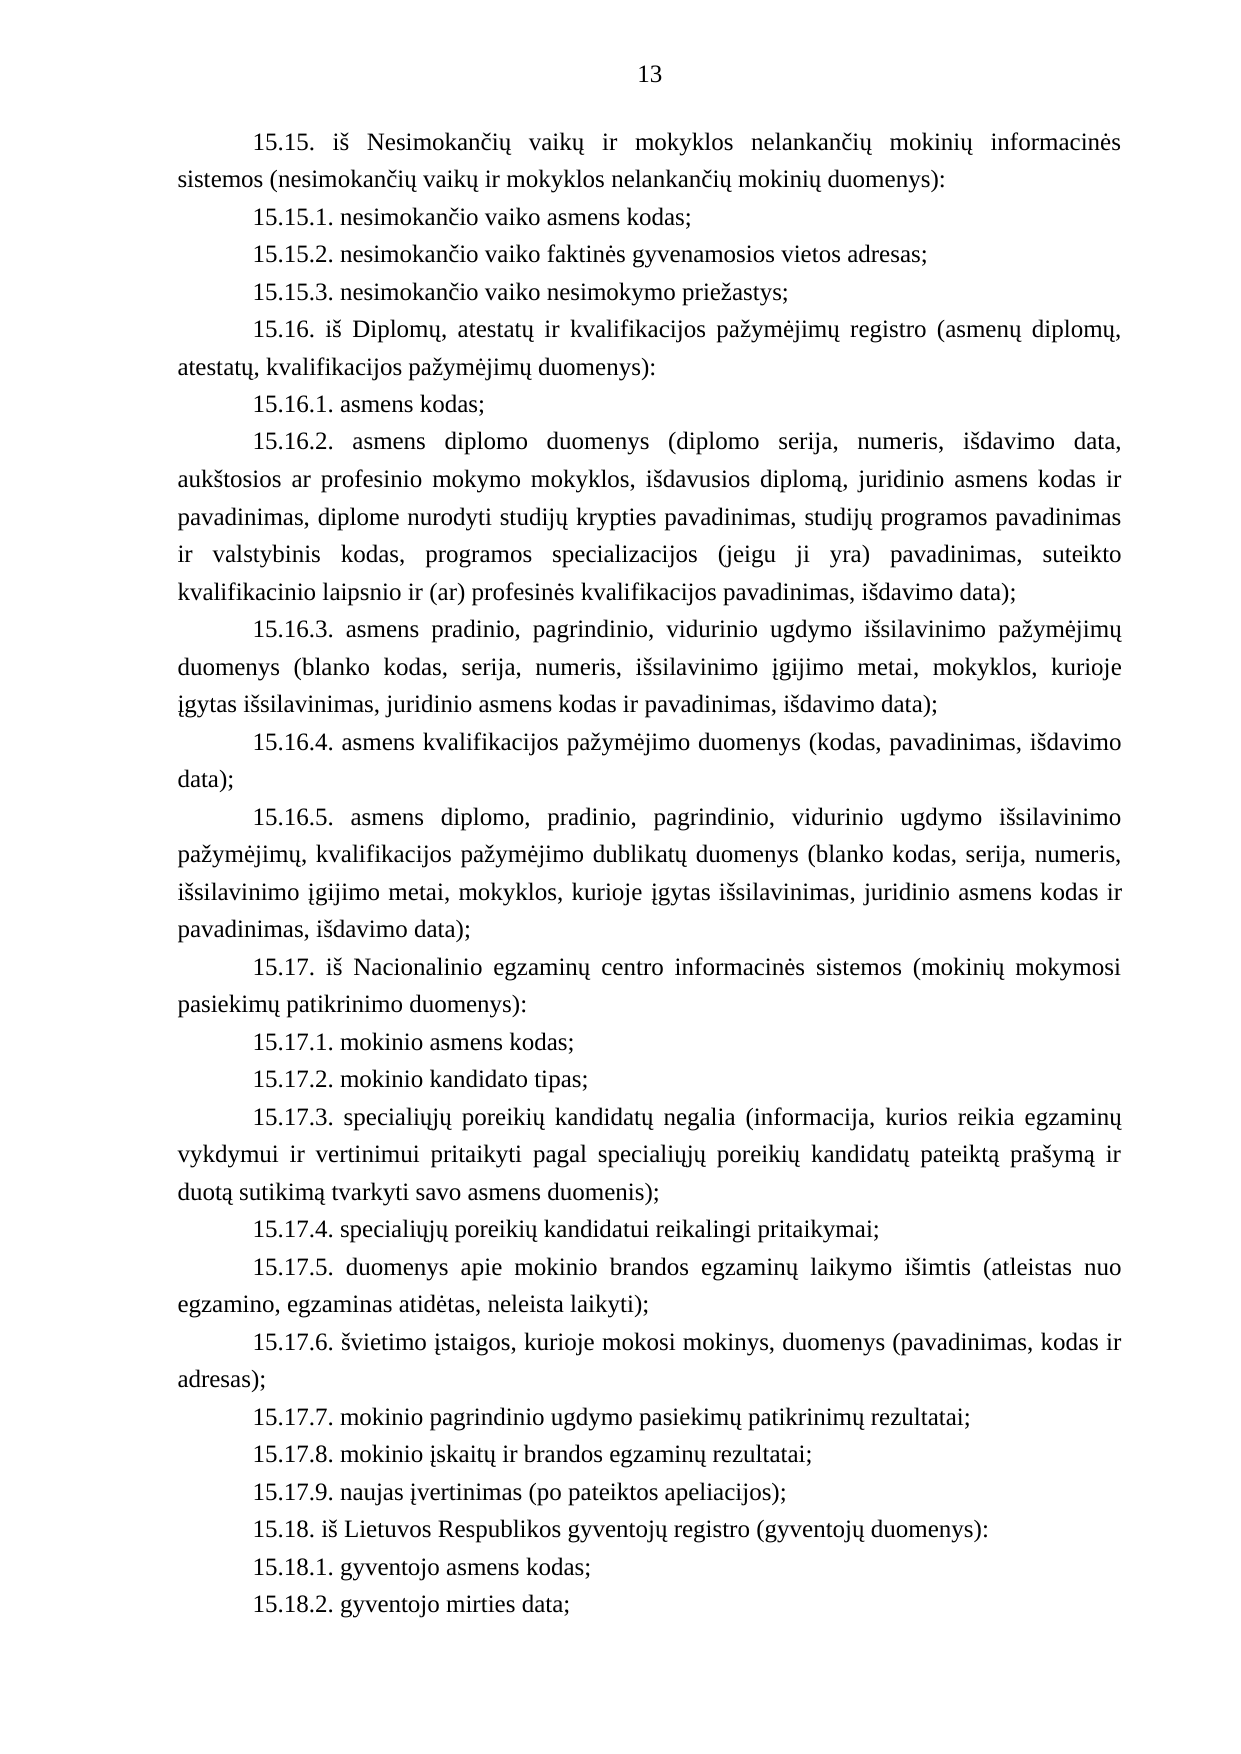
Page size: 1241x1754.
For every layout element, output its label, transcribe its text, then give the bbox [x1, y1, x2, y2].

text 15.18. iš Lietuvos Respublikos gyventojų registro (gyventojų duomenys): [177, 1506, 1122, 1543]
text 15.18.1. gyventojo asmens kodas; [177, 1543, 1122, 1581]
text 15.17.8. mokinio įskaitų ir brandos egzaminų rezultatai; [177, 1431, 1122, 1468]
text 15.18.2. gyventojo mirties data; [177, 1581, 1122, 1618]
text 15.16.1. asmens kodas; [177, 381, 1122, 418]
text 15.17.1. mokinio asmens kodas; [177, 1018, 1122, 1056]
text 15.17. iš Nacionalinio egzaminų centro informacinės sistemos (mokinių mokymosi pasiekimų patikrinimo duomenys): [177, 943, 1122, 1018]
text 15.17.5. duomenys apie mokinio brandos egzaminų laikymo išimtis (atleistas nuo egzamino, egzaminas atidėtas, neleista laikyti); [177, 1243, 1122, 1318]
text 15.16.3. asmens pradinio, pagrindinio, vidurinio ugdymo išsilavinimo pažymėjimų duomenys (blanko kodas, serija, numeris, išsilavinimo įgijimo metai, mokyklos, kurioje įgytas išsilavinimas, juridinio asmens kodas ir pavadinimas, išdavimo data); [177, 606, 1122, 718]
text 15.15.3. nesimokančio vaiko nesimokymo priežastys; [177, 268, 1122, 306]
text 15.17.2. mokinio kandidato tipas; [177, 1056, 1122, 1093]
text 15.16. iš Diplomų, atestatų ir kvalifikacijos pažymėjimų registro (asmenų diplomų, atestatų, kvalifikacijos pažymėjimų duomenys): [177, 306, 1122, 381]
text 15.15.2. nesimokančio vaiko faktinės gyvenamosios vietos adresas; [177, 231, 1122, 268]
text 15.16.5. asmens diplomo, pradinio, pagrindinio, vidurinio ugdymo išsilavinimo pažymėjimų, kvalifikacijos pažymėjimo dublikatų duomenys (blanko kodas, serija, numeris, išsilavinimo įgijimo metai, mokyklos, kurioje įgytas išsilavinimas, juridinio asmens kodas ir pavadinimas, išdavimo data); [177, 793, 1122, 943]
text 15.17.6. švietimo įstaigos, kurioje mokosi mokinys, duomenys (pavadinimas, kodas ir adresas); [177, 1318, 1122, 1393]
text 15.17.9. naujas įvertinimas (po pateiktos apeliacijos); [177, 1468, 1122, 1506]
text 15.16.2. asmens diplomo duomenys (diplomo serija, numeris, išdavimo data, aukštosios ar profesinio mokymo mokyklos, išdavusios diplomą, juridinio asmens kodas ir pavadinimas, diplome nurodyti studijų krypties pavadinimas, studijų programos pavadinimas ir valstybinis kodas, programos specializacijos (jeigu ji yra) pavadinimas, suteikto kvalifikacinio laipsnio ir (ar) profesinės kvalifikacijos pavadinimas, išdavimo data); [177, 418, 1122, 606]
text 15.15.1. nesimokančio vaiko asmens kodas; [177, 193, 1122, 231]
text 15.16.4. asmens kvalifikacijos pažymėjimo duomenys (kodas, pavadinimas, išdavimo data); [177, 718, 1122, 793]
text 15.15. iš Nesimokančių vaikų ir mokyklos nelankančių mokinių informacinės sistemos (nesimokančių vaikų ir mokyklos nelankančių mokinių duomenys): [177, 118, 1122, 193]
text 15.17.4. specialiųjų poreikių kandidatui reikalingi pritaikymai; [177, 1206, 1122, 1243]
text 15.17.3. specialiųjų poreikių kandidatų negalia (informacija, kurios reikia egzaminų vykdymui ir vertinimui pritaikyti pagal specialiųjų poreikių kandidatų pateiktą prašymą ir duotą sutikimą tvarkyti savo asmens duomenis); [177, 1093, 1122, 1206]
text 15.17.7. mokinio pagrindinio ugdymo pasiekimų patikrinimų rezultatai; [177, 1393, 1122, 1431]
